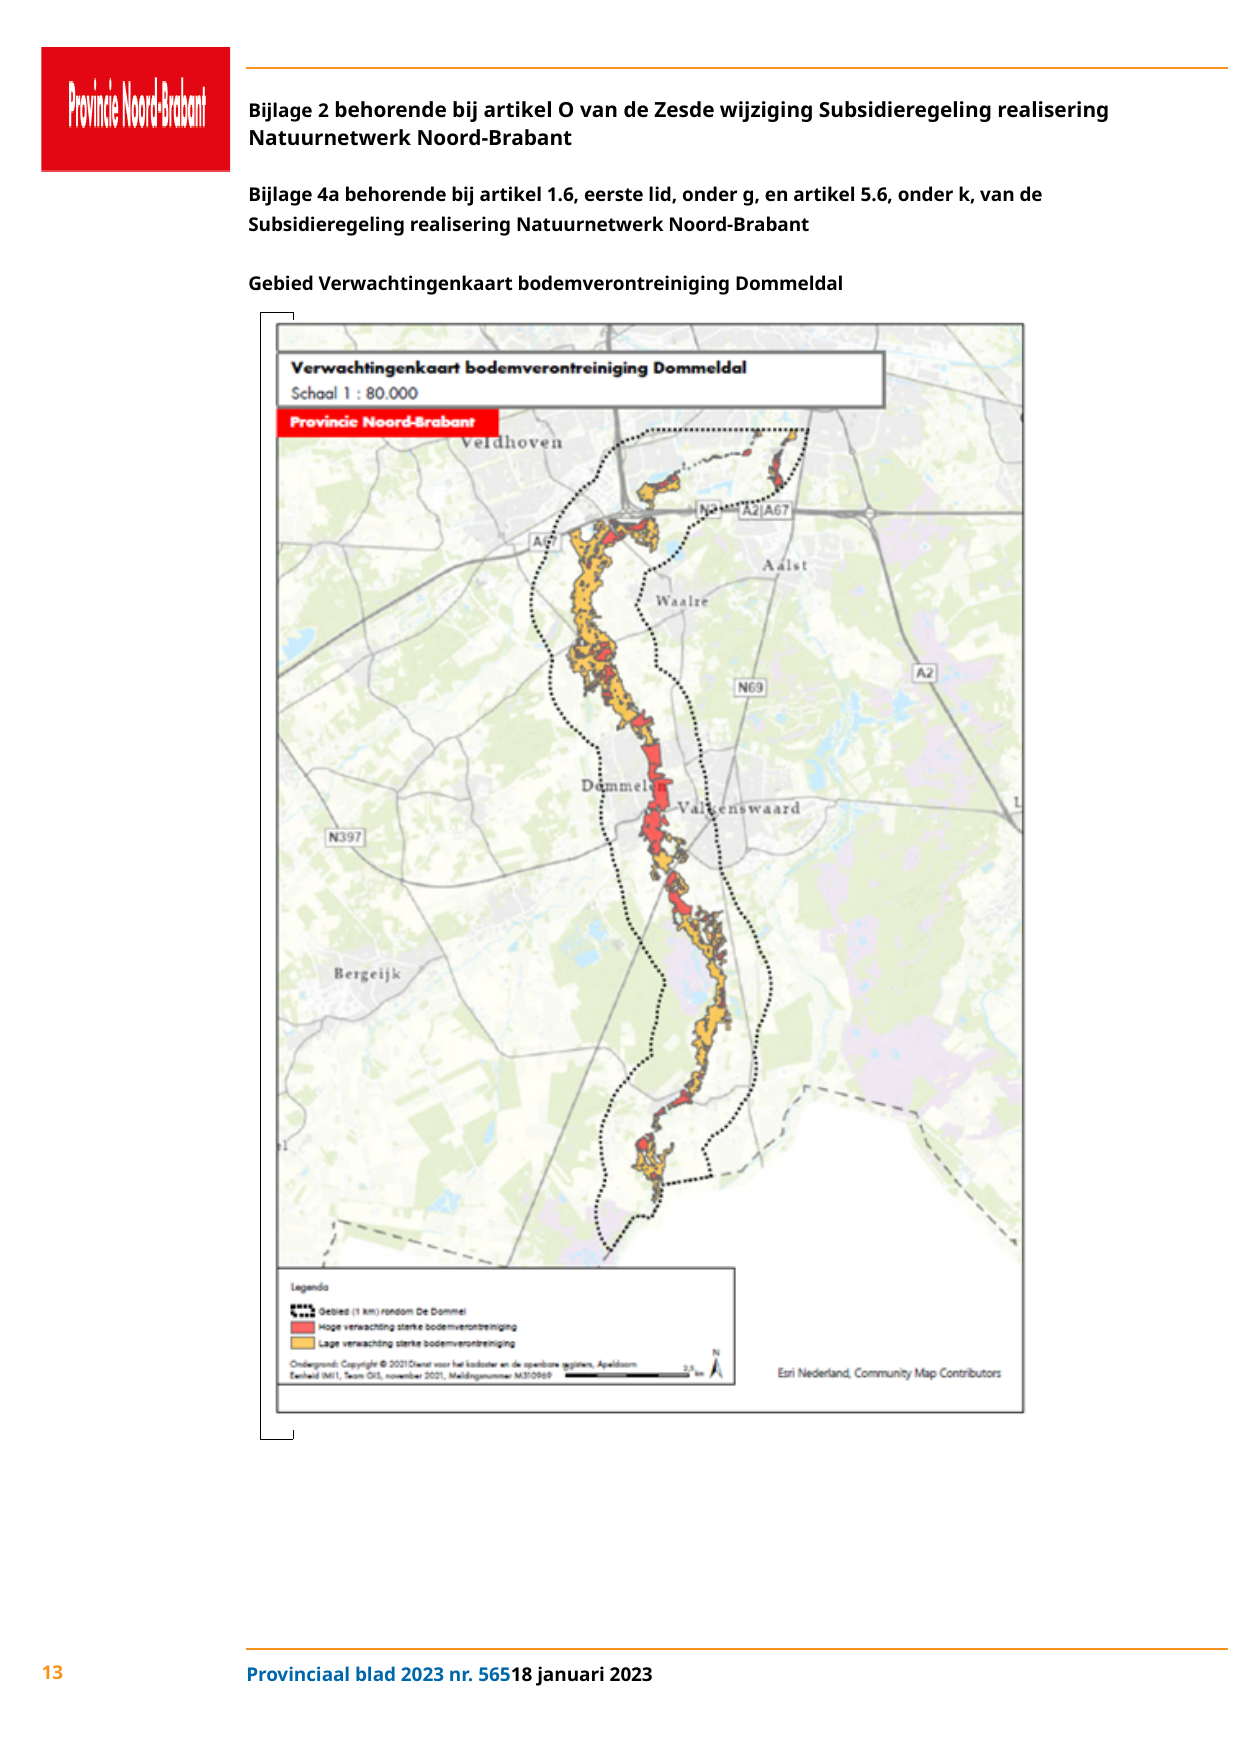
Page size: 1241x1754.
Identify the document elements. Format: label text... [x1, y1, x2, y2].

picture [268, 320, 1037, 1430]
picture [41, 47, 231, 172]
text Bijlage 4a behorende bij artikel 1.6, eerste lid, onder g, en artikel 5.6, onder k, van de Subsidieregeling realisering Natuurnetwerk Noord-Brabant [248, 181, 1152, 237]
text Bijlage 2 behorende bij artikel O van de Zesde wijziging Subsidieregeling realisering Natuurnetwerk Noord-Brabant [248, 95, 1152, 152]
text Gebied Verwachtingenkaart bodemverontreiniging Dommeldal [248, 270, 1152, 296]
